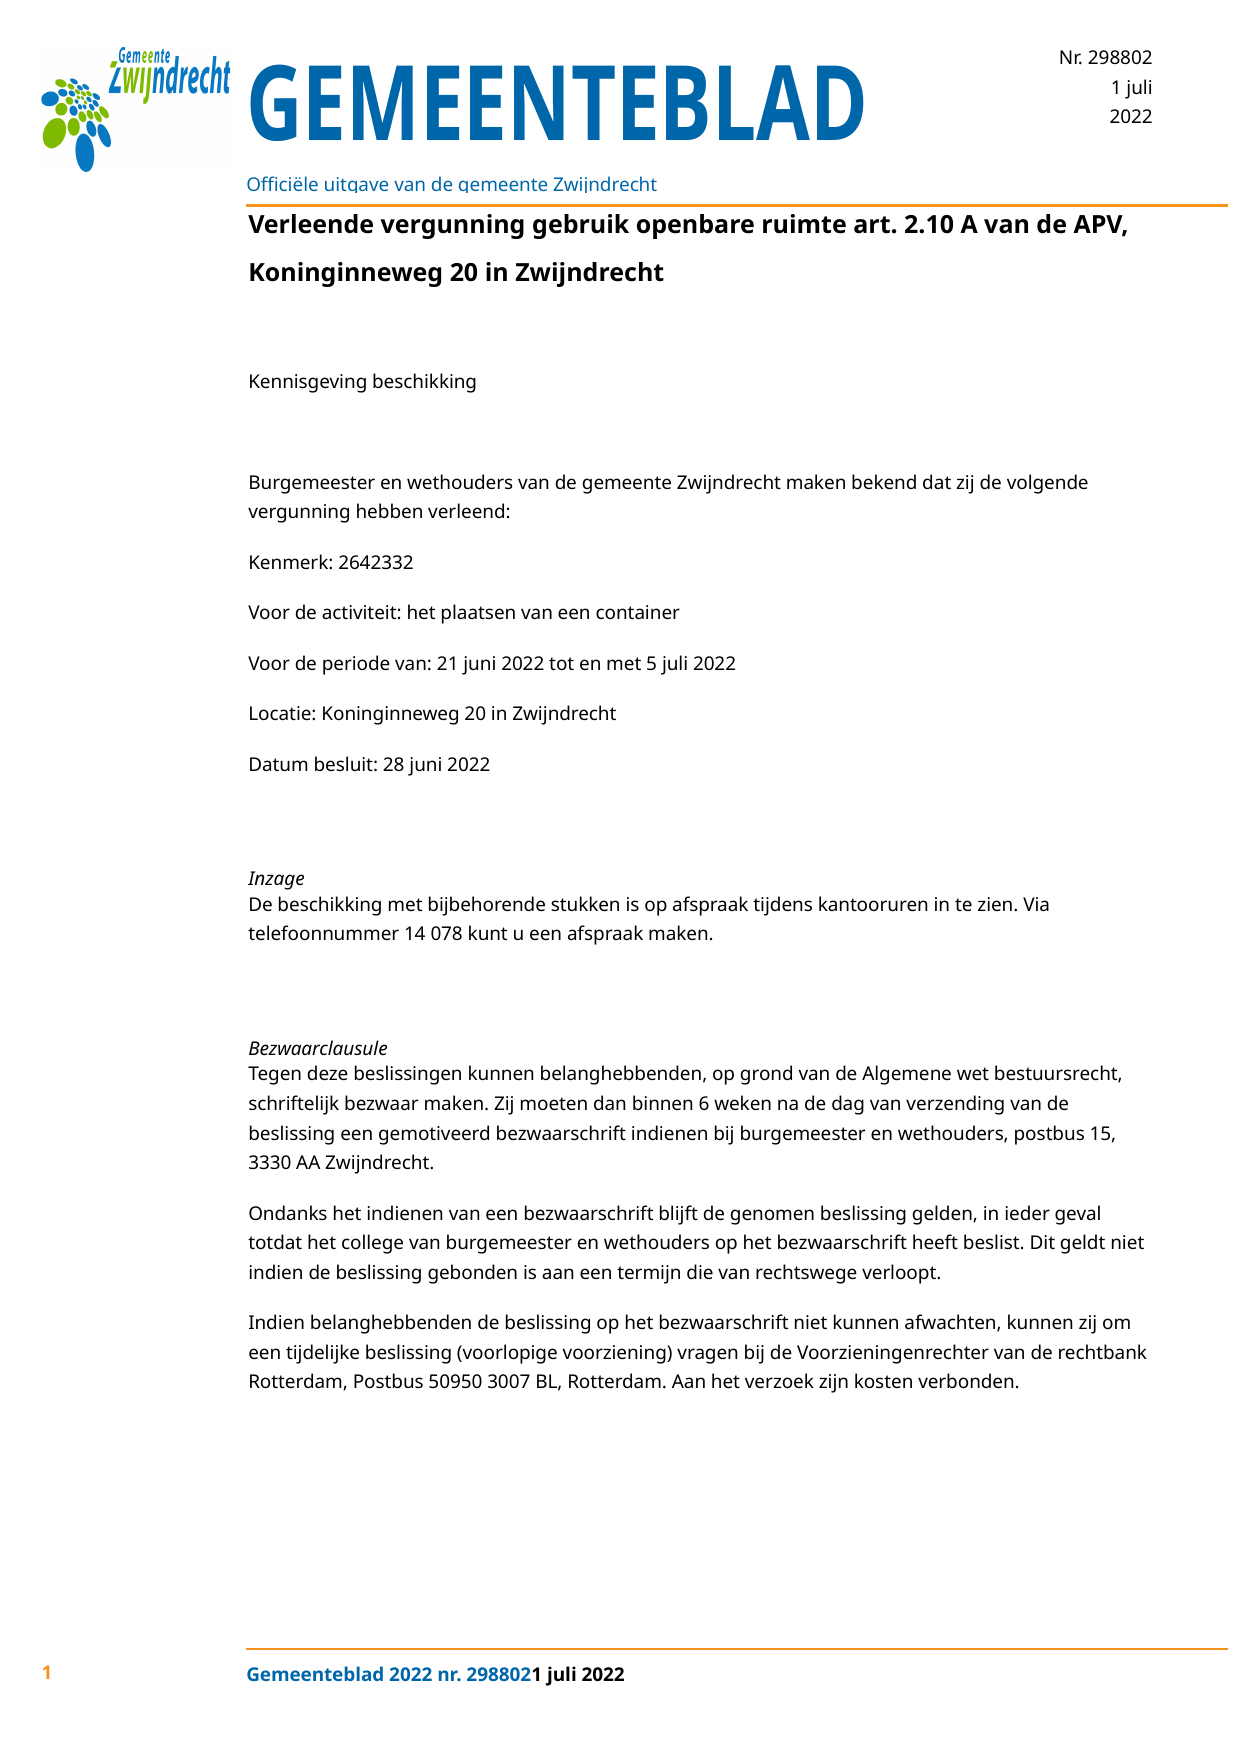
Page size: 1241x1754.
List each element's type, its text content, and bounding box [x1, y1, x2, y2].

picture [41, 47, 231, 172]
text Kenmerk: 2642332 [248, 549, 1152, 575]
text Datum besluit: 28 juni 2022 [248, 751, 1152, 777]
text Verleende vergunning gebruik openbare ruimte art. 2.10 A van de APV, Koninginneweg 20 in Zwijndrecht [248, 207, 1152, 288]
text Inzage [248, 865, 1152, 891]
text Kennisgeving beschikking [248, 368, 1152, 394]
text Voor de periode van: 21 juni 2022 tot en met 5 juli 2022 [248, 650, 1152, 676]
text Indien belanghebbenden de beslissing op het bezwaarschrift niet kunnen afwachten, kunnen zij om een tijdelijke beslissing (voorlopige voorziening) vragen bij de Voorzieningenrechter van de rechtbank Rotterdam, Postbus 50950 3007 BL, Rotterdam. Aan het verzoek zijn kosten verbonden. [248, 1309, 1152, 1394]
text Locatie: Koninginneweg 20 in Zwijndrecht [248, 700, 1152, 726]
text Burgemeester en wethouders van de gemeente Zwijndrecht maken bekend dat zij de volgende vergunning hebben verleend: [248, 469, 1152, 524]
text Ondanks het indienen van een bezwaarschrift blijft de genomen beslissing gelden, in ieder geval totdat het college van burgemeester en wethouders op het bezwaarschrift heeft beslist. Dit geldt niet indien de beslissing gebonden is aan een termijn die van rechtswege verloopt. [248, 1200, 1152, 1285]
text Bezwaarclausule [248, 1035, 1152, 1061]
text Voor de activiteit: het plaatsen van een container [248, 599, 1152, 625]
text De beschikking met bijbehorende stukken is op afspraak tijdens kantooruren in te zien. Via telefoonnummer 14 078 kunt u een afspraak maken. [248, 891, 1152, 946]
text Tegen deze beslissingen kunnen belanghebbenden, op grond van de Algemene wet bestuursrecht, schriftelijk bezwaar maken. Zij moeten dan binnen 6 weken na de dag van verzending van de beslissing een gemotiveerd bezwaarschrift indienen bij burgemeester en wethouders, postbus 15, 3330 AA Zwijndrecht. [248, 1061, 1152, 1175]
